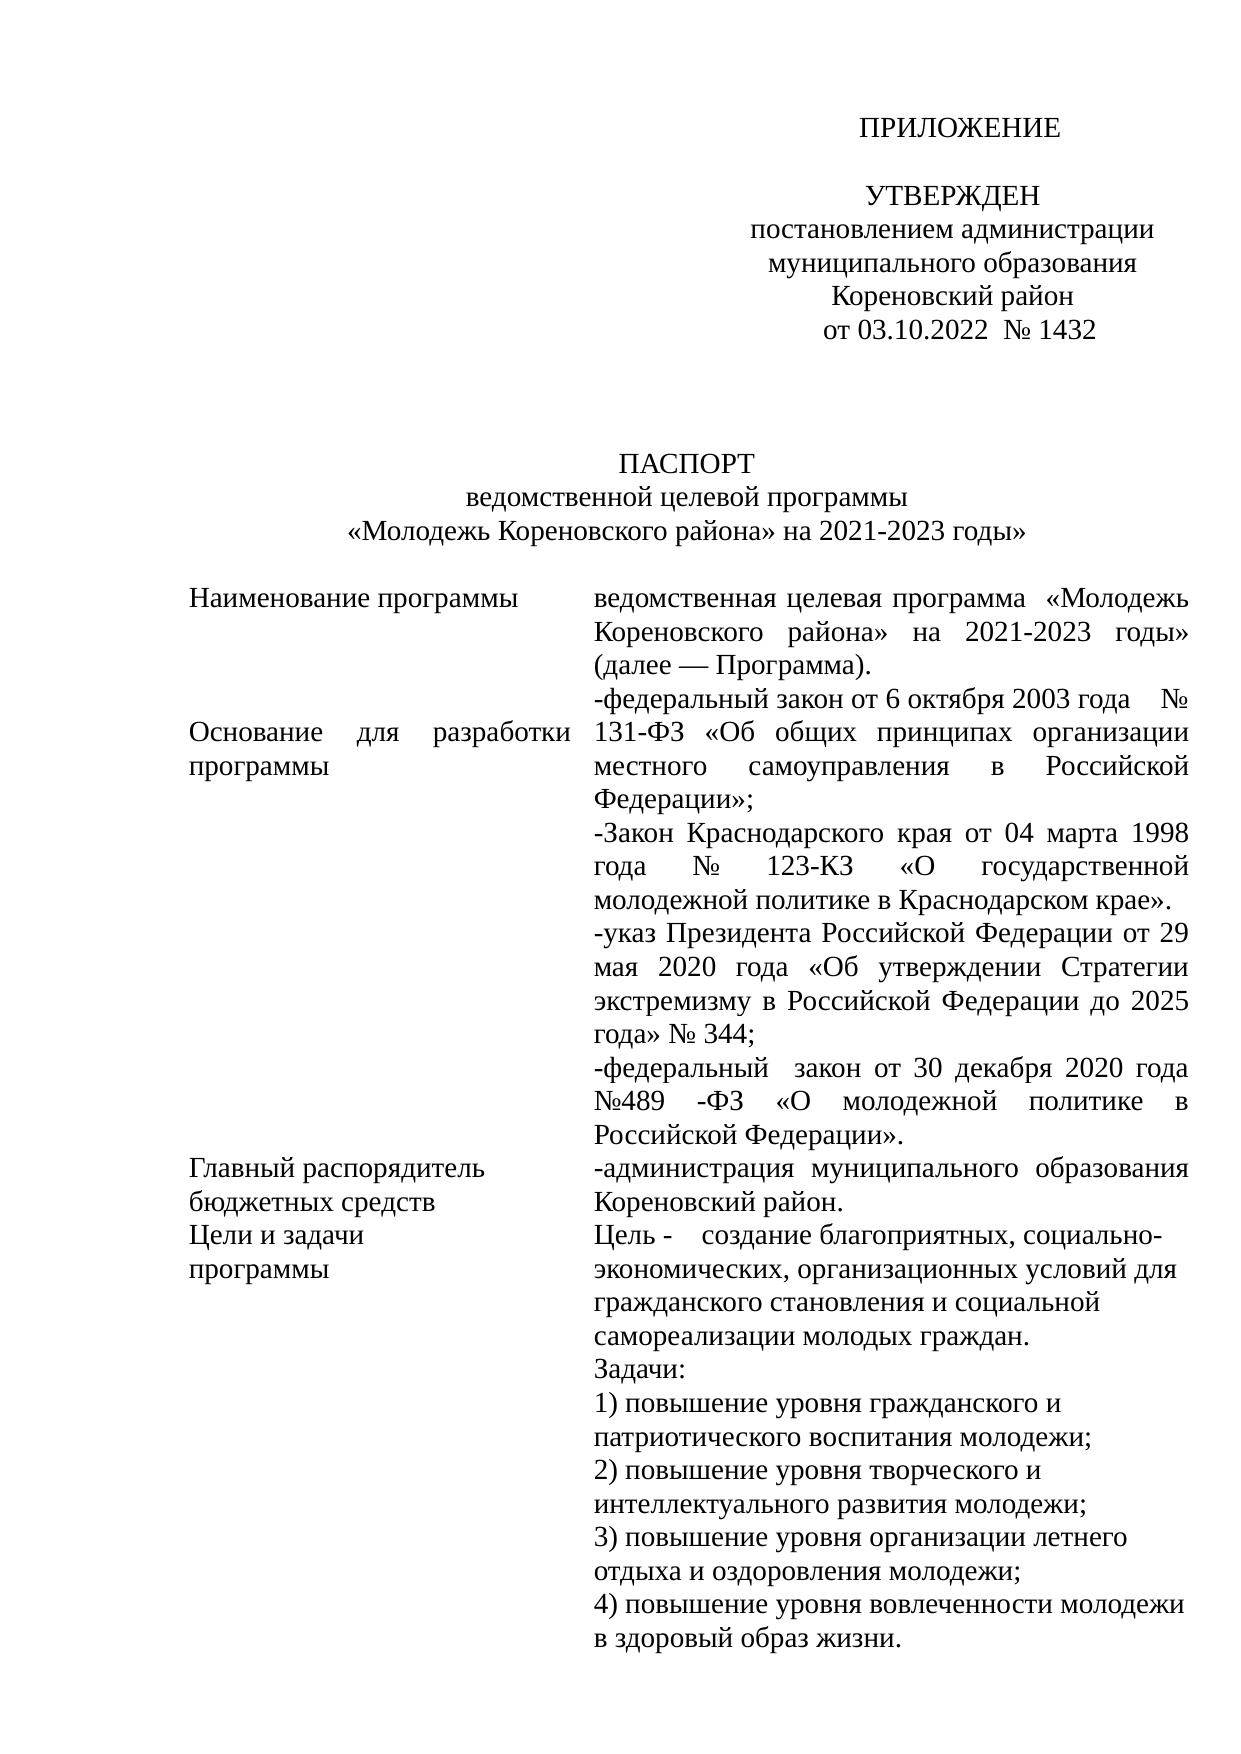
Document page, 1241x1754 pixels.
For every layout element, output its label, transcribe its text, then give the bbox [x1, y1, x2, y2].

table_cell -федеральный закон от 6 октября 2003 года № 131-ФЗ «Об общих принципах организации местного самоуправления в Российской Федерации»; -Закон Краснодарского края от 04 марта 1998 года № 123-КЗ «О государственной молодежной политике в Краснодарском крае». -указ Президента Российской Федерации от 29 мая 2020 года «Об утверждении Стратегии экстремизму в Российской Федерации до 2025 года» № 344; -федеральный закон от 30 декабря 2020 года №489 -ФЗ «О молодежной политике в Российской Федерации». [582, 681, 1201, 1150]
text от 03.10.2022 № 1432 [709, 312, 1196, 345]
text УТВЕРЖДЕН [709, 178, 1196, 211]
text ведомственной целевой программы [177, 479, 1196, 513]
table_cell Основание для разработки программы [177, 681, 582, 1150]
text Кореновский район [709, 278, 1196, 312]
table_cell -администрация муниципального образования Кореновский район. [582, 1150, 1201, 1217]
text постановлением администрации [709, 211, 1196, 245]
text «Молодежь Кореновского района» на 2021-2023 годы» [177, 513, 1196, 547]
text муниципального образования [709, 245, 1196, 278]
text ПРИЛОЖЕНИЕ [177, 111, 1196, 144]
table_cell Главный распорядитель бюджетных средств [177, 1150, 582, 1217]
table_header Наименование программы [177, 580, 582, 681]
table_cell Цели и задачи программы [177, 1218, 582, 1653]
text ПАСПОРТ [177, 446, 1196, 479]
table_cell Цель - создание благоприятных, социально-экономических, организационных условий для гражданского становления и социальной самореализации молодых граждан. Задачи: 1) повышение уровня гражданского и патриотического воспитания молодежи; 2) повышение уровня творческого и интеллектуального развития молодежи; 3) повышение уровня организации летнего отдыха и оздоровления молодежи; 4) повышение уровня вовлеченности молодежи в здоровый образ жизни. [582, 1218, 1201, 1653]
table_header ведомственная целевая программа «Молодежь Кореновского района» на 2021-2023 годы» (далее — Программа). [582, 580, 1201, 681]
